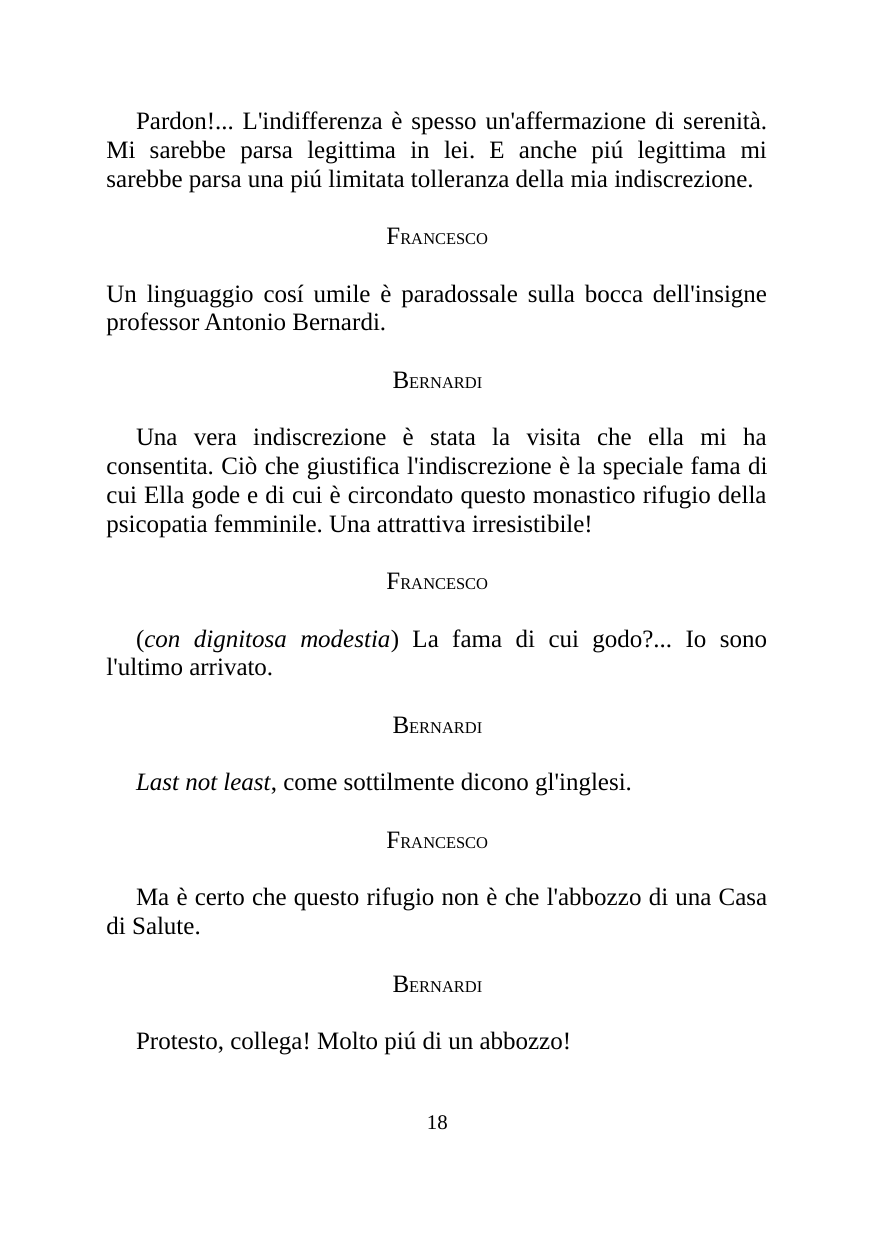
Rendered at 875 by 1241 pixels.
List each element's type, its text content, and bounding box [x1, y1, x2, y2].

text Pardon!... L'indifferenza è spesso un'affermazione di serenità. Mi sarebbe parsa legittima in lei. E anche piú legittima mi sarebbe parsa una piú limitata tolleranza della mia indiscrezione. [106, 106, 768, 192]
text Bernardi [106, 710, 768, 739]
text Francesco [106, 566, 768, 595]
text Ma è certo che questo rifugio non è che l'abbozzo di una Casa di Salute. [106, 882, 768, 940]
text Un linguaggio cosí umile è paradossale sulla bocca dell'insigne professor Antonio Bernardi. [106, 279, 768, 336]
text Last not least, come sottilmente dicono gl'inglesi. [106, 767, 768, 796]
text Francesco [106, 825, 768, 854]
text Bernardi [106, 365, 768, 394]
text Bernardi [106, 969, 768, 997]
text (con dignitosa modestia) La fama di cui godo?... Io sono l'ultimo arrivato. [106, 624, 768, 681]
text Una vera indiscrezione è stata la visita che ella mi ha consentita. Ciò che giustifica l'indiscrezione è la speciale fama di cui Ella gode e di cui è circondato questo monastico rifugio della psicopatia femminile. Una attrattiva irresistibile! [106, 422, 768, 537]
text Francesco [106, 221, 768, 250]
text Protesto, collega! Molto piú di un abbozzo! [106, 1026, 768, 1055]
